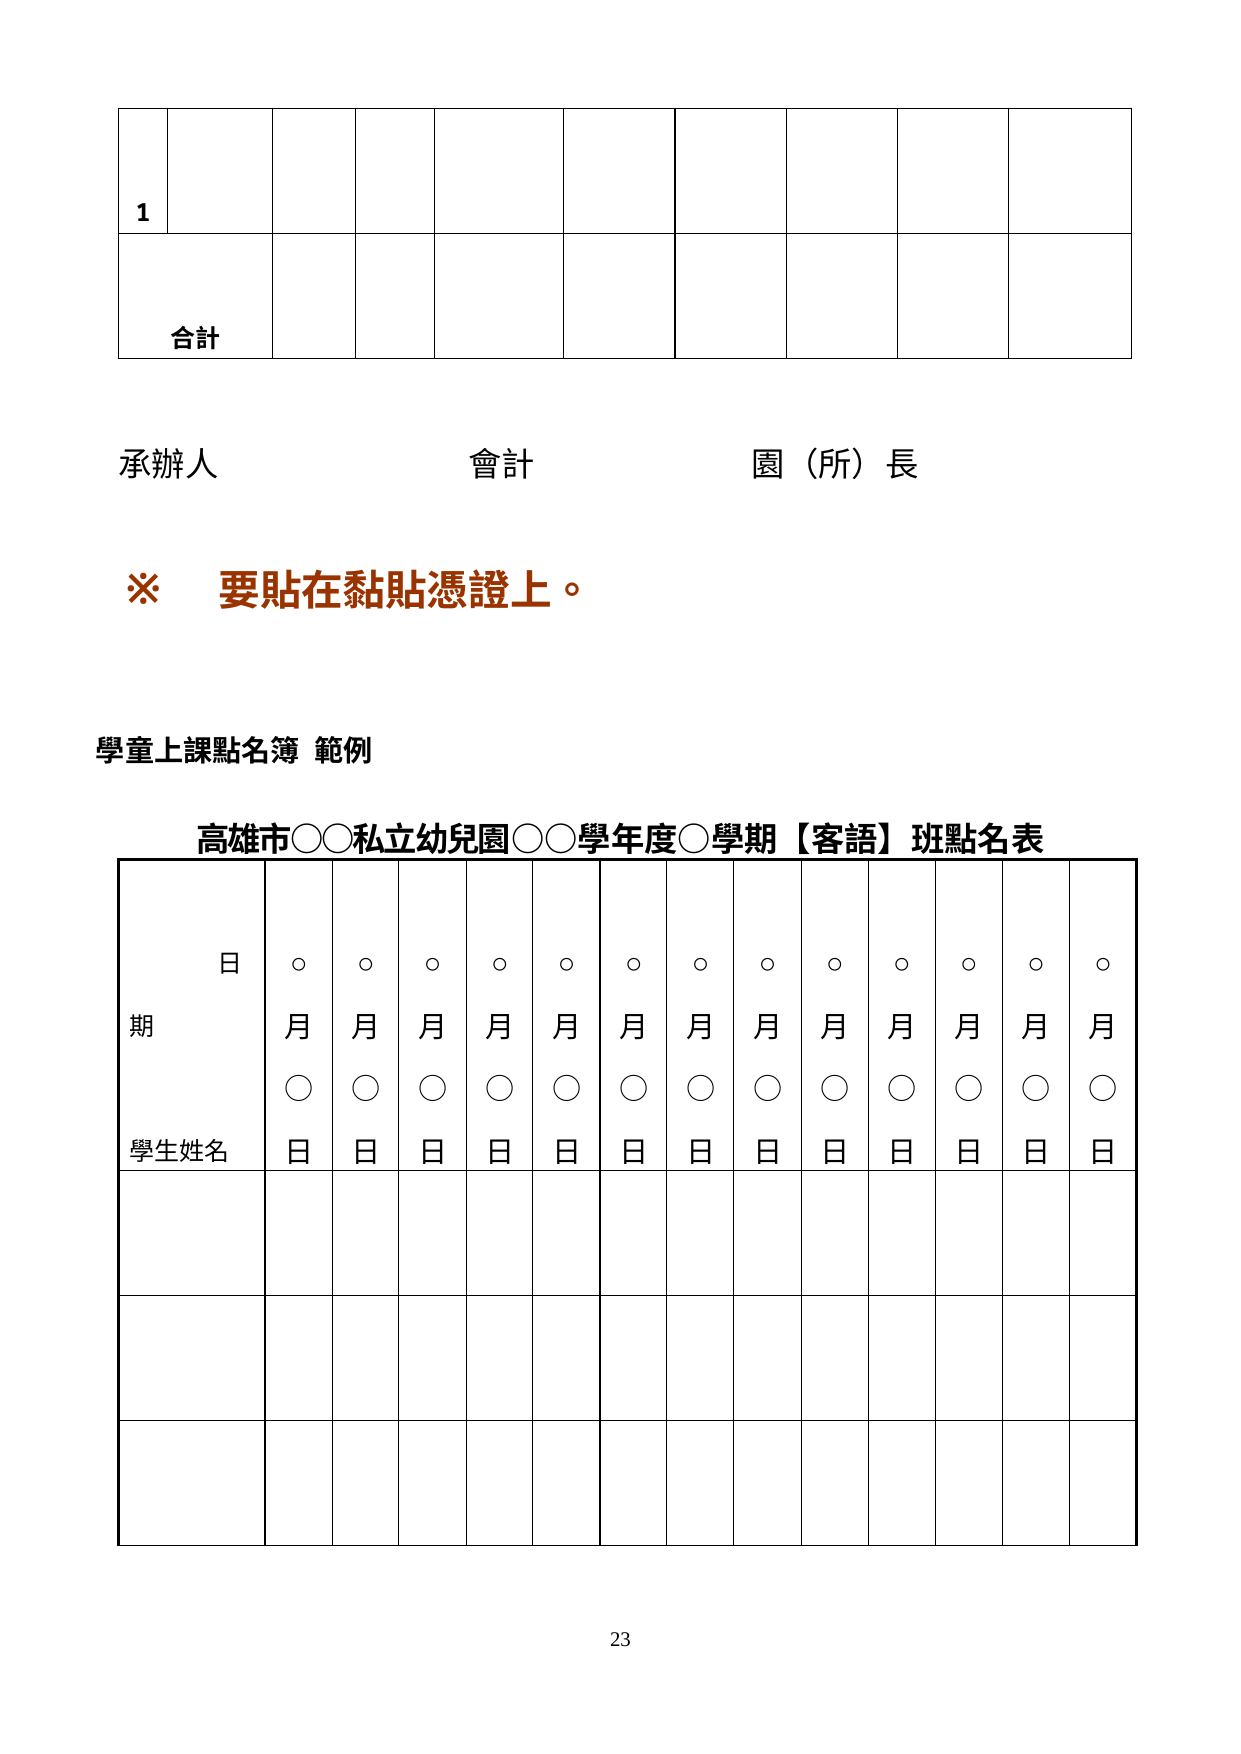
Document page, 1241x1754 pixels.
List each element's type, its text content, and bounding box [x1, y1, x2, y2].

table_cell [601, 1171, 666, 1295]
table_cell [1070, 1171, 1135, 1295]
table_cell [435, 234, 563, 358]
table_cell [601, 1296, 666, 1420]
table_cell [676, 109, 786, 233]
table_cell [1003, 1171, 1069, 1295]
table_cell [1009, 109, 1131, 233]
table_cell [802, 1296, 868, 1420]
table_cell [898, 109, 1008, 233]
table_cell [734, 1171, 801, 1295]
table_cell [802, 1421, 868, 1545]
table_header ○月○日 [936, 861, 1002, 1170]
table_cell [936, 1171, 1002, 1295]
table_cell [802, 1171, 868, 1295]
table_cell [787, 109, 897, 233]
table_cell [787, 234, 897, 358]
table_cell [399, 1296, 466, 1420]
table_cell [467, 1421, 532, 1545]
table_header 日期 學生姓名 [120, 861, 264, 1170]
table_cell [676, 234, 786, 358]
table_cell [356, 234, 434, 358]
table_header ○月○日 [601, 861, 666, 1170]
table_cell [467, 1296, 532, 1420]
table_cell [467, 1171, 532, 1295]
table_cell [273, 234, 355, 358]
table_cell [168, 109, 272, 233]
table_cell [936, 1296, 1002, 1420]
table_cell [564, 234, 674, 358]
table_cell [667, 1421, 733, 1545]
table_cell [266, 1421, 332, 1545]
table_cell [333, 1171, 398, 1295]
table_cell [120, 1421, 264, 1545]
text ※ 要貼在黏貼憑證上。 [118, 545, 1122, 608]
table_header ○月○日 [266, 861, 332, 1170]
table_cell [266, 1171, 332, 1295]
table_header ○月○日 [467, 861, 532, 1170]
table_header ○月○日 [399, 861, 466, 1170]
table_header ○月○日 [802, 861, 868, 1170]
table_cell [1003, 1296, 1069, 1420]
table_cell [869, 1296, 935, 1420]
table_cell [1070, 1421, 1135, 1545]
table_header ○月○日 [1003, 861, 1069, 1170]
table_cell [869, 1421, 935, 1545]
text 高雄市○○私立幼兒園○○學年度○學期【客語】班點名表 [81, 720, 1122, 858]
table_cell [399, 1171, 466, 1295]
table_cell 1 [119, 109, 167, 233]
table_cell [533, 1171, 599, 1295]
table_cell [399, 1421, 466, 1545]
table_header ○月○日 [333, 861, 398, 1170]
text 學童上課點名簿 範例 [96, 728, 403, 770]
table_cell [734, 1296, 801, 1420]
table_cell [1009, 234, 1131, 358]
table_cell [734, 1421, 801, 1545]
table_cell [667, 1171, 733, 1295]
table_cell [1003, 1421, 1069, 1545]
table_cell [333, 1421, 398, 1545]
table_cell [120, 1171, 264, 1295]
table_cell [898, 234, 1008, 358]
table_cell [869, 1171, 935, 1295]
table_cell [533, 1296, 599, 1420]
table_header ○月○日 [1070, 861, 1135, 1170]
table_cell [533, 1421, 599, 1545]
text 承辦人 會計 園（所）長 [118, 420, 1122, 483]
table_header ○月○日 [533, 861, 599, 1170]
table_header ○月○日 [667, 861, 733, 1170]
table_cell [120, 1296, 264, 1420]
table_header ○月○日 [734, 861, 801, 1170]
table_cell [266, 1296, 332, 1420]
table_cell [564, 109, 674, 233]
table_cell [356, 109, 434, 233]
table_header ○月○日 [869, 861, 935, 1170]
table_cell [601, 1421, 666, 1545]
table_cell [273, 109, 355, 233]
table_cell [333, 1296, 398, 1420]
table_cell [1070, 1296, 1135, 1420]
table_cell 合計 [119, 234, 272, 358]
table_cell [435, 109, 563, 233]
table_cell [667, 1296, 733, 1420]
table_cell [936, 1421, 1002, 1545]
